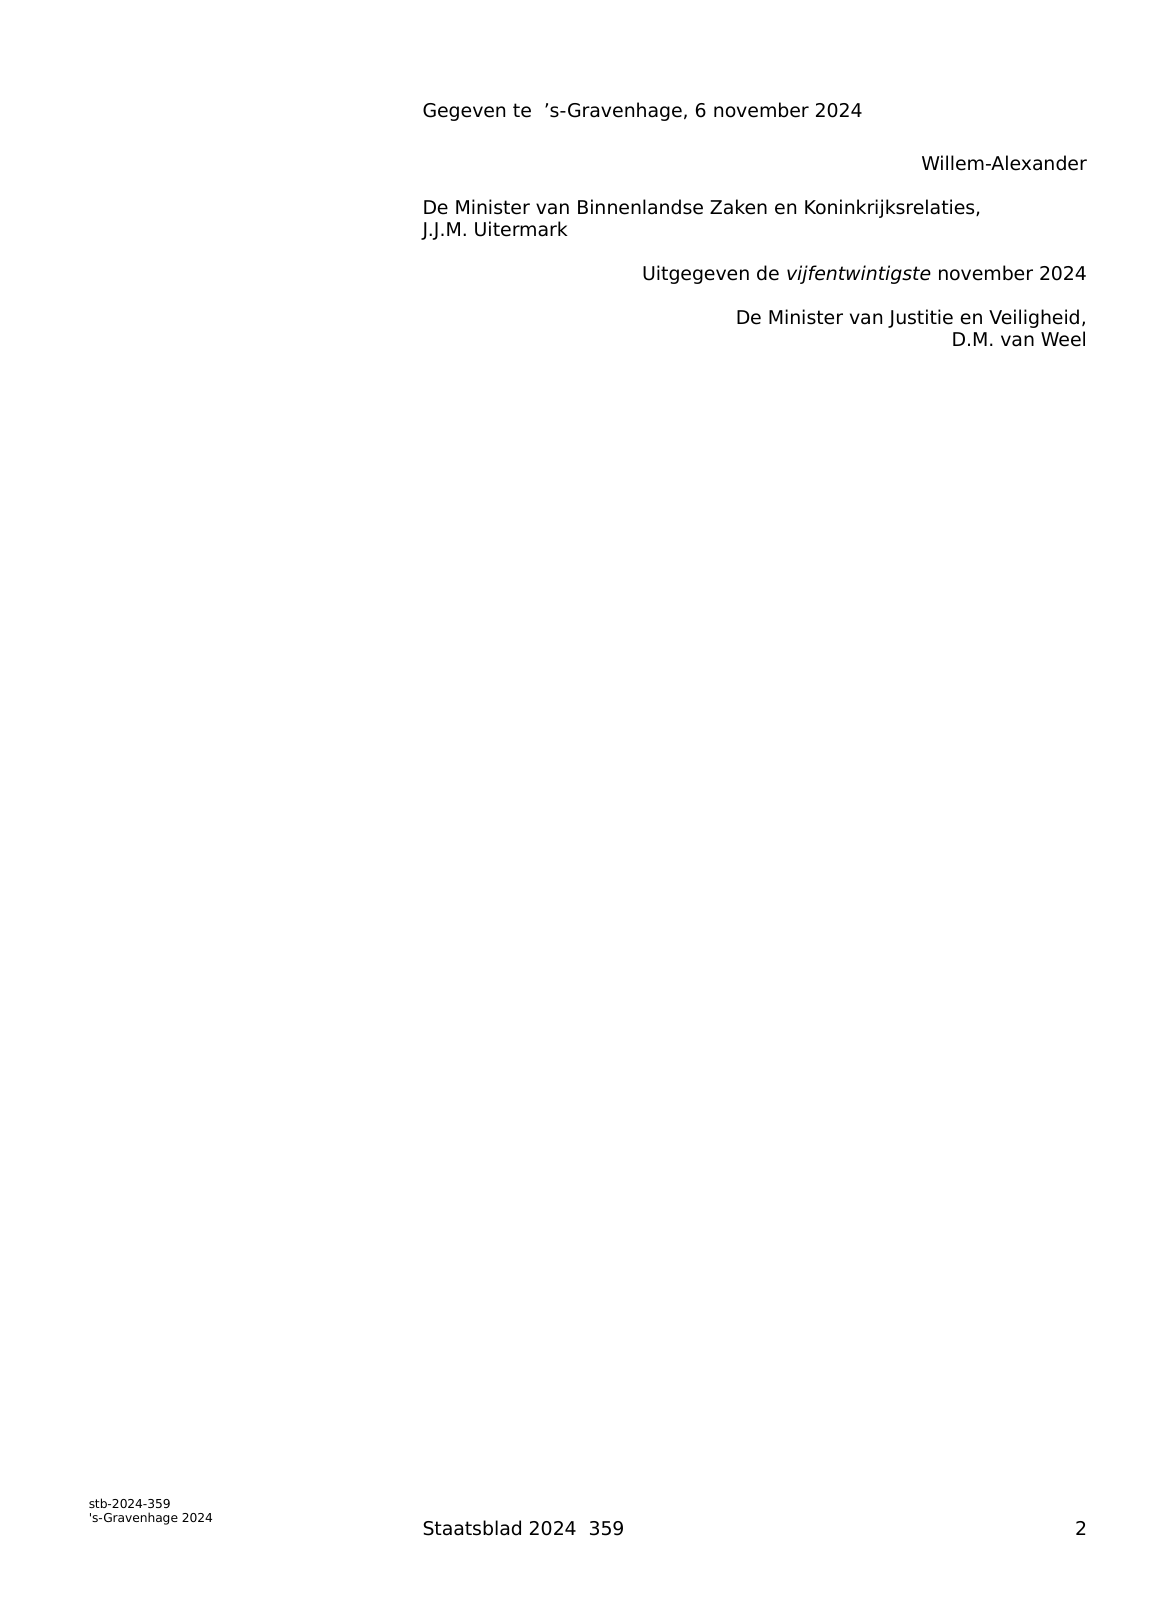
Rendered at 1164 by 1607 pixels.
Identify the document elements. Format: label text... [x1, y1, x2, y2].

text Gegeven te ’s-Gravenhage, 6 november 2024 [422, 100, 1087, 122]
text stb-2024-359 [88, 1497, 323, 1511]
text 's-Gravenhage 2024 [88, 1511, 323, 1525]
text De Minister van Justitie en Veiligheid, D.M. van Weel [422, 307, 1087, 351]
text Uitgegeven de vijfentwintigste november 2024 [422, 263, 1087, 285]
text Willem-Alexander [422, 152, 1087, 174]
text De Minister van Binnenlandse Zaken en Koninkrijksrelaties, J.J.M. Uitermark [422, 197, 1087, 241]
